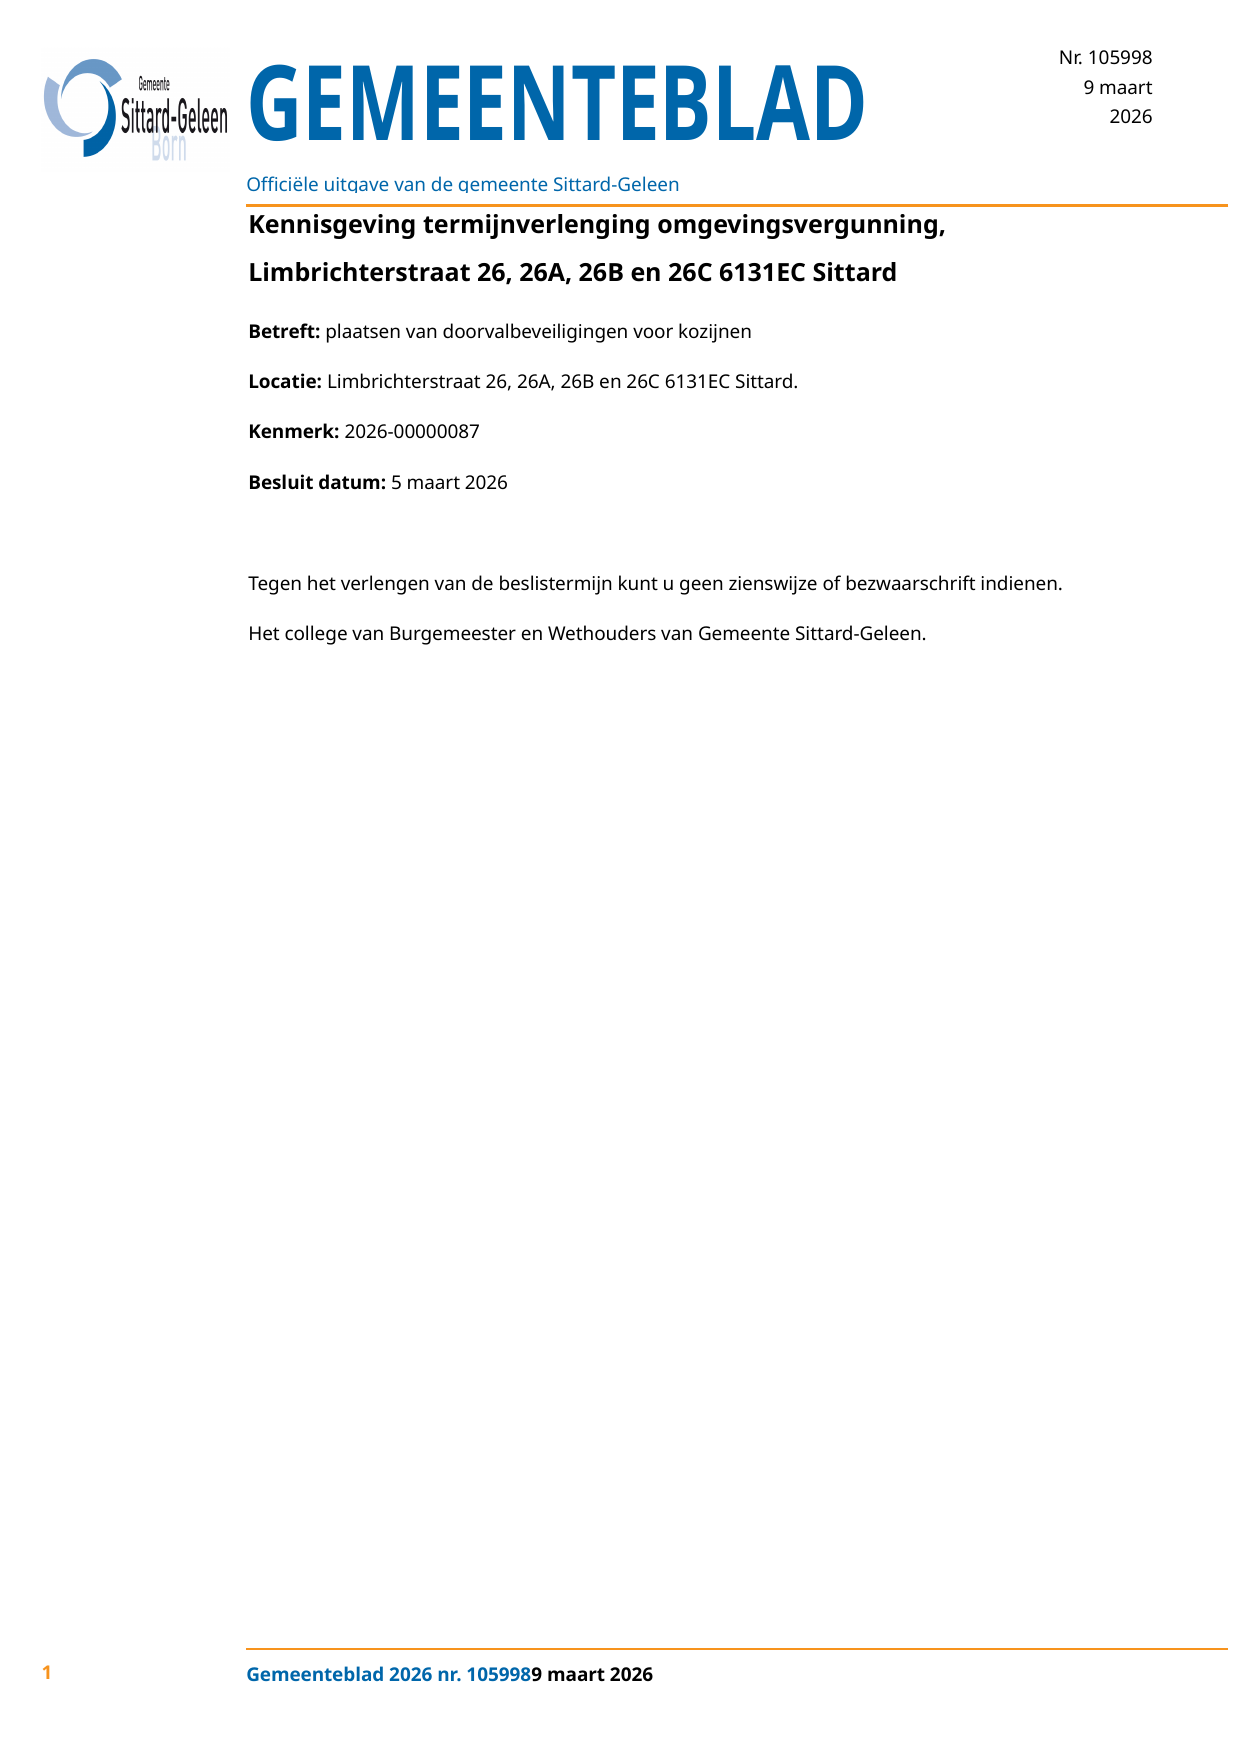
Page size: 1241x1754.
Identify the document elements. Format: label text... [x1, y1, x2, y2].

text Kennisgeving termijnverlenging omgevingsvergunning, Limbrichterstraat 26, 26A, 26B en 26C 6131EC Sittard [248, 207, 1152, 288]
text Locatie: Limbrichterstraat 26, 26A, 26B en 26C 6131EC Sittard. [248, 368, 1152, 394]
text Besluit datum: 5 maart 2026 [248, 469, 1152, 495]
text Tegen het verlengen van de beslistermijn kunt u geen zienswijze of bezwaarschrift indienen. [248, 570, 1152, 596]
text Betreft: plaatsen van doorvalbeveiligingen voor kozijnen [248, 318, 1152, 344]
picture [41, 47, 231, 172]
text Het college van Burgemeester en Wethouders van Gemeente Sittard-Geleen. [248, 620, 1152, 646]
text Kenmerk: 2026-00000087 [248, 419, 1152, 444]
